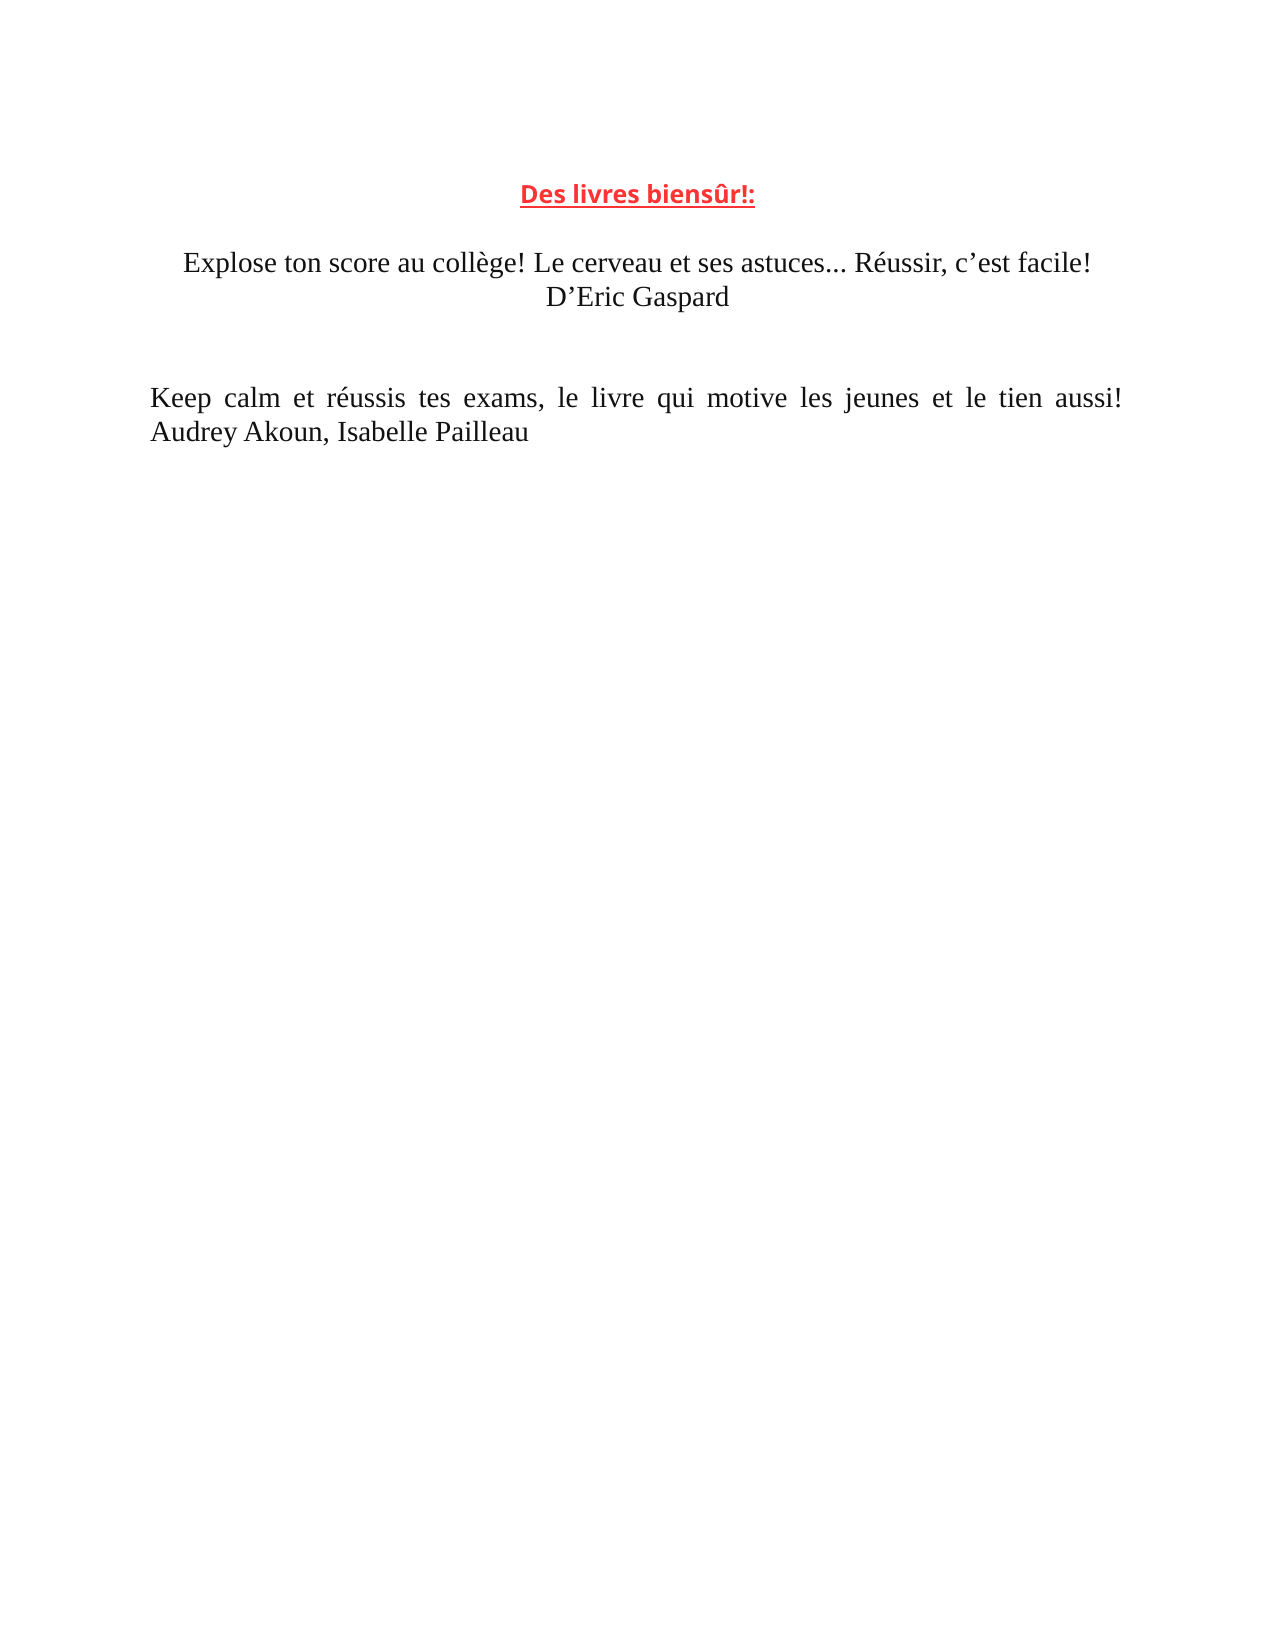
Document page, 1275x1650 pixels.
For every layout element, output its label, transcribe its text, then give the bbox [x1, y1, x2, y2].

text Keep calm et réussis tes exams, le livre qui motive les jeunes et le tien aussi! Audrey Akoun, Isabelle Pailleau [150, 381, 1125, 448]
text Explose ton score au collège! Le cerveau et ses astuces... Réussir, c’est facile! D’Eric Gaspard [150, 245, 1125, 312]
text Des livres biensûr!: [150, 177, 1125, 211]
